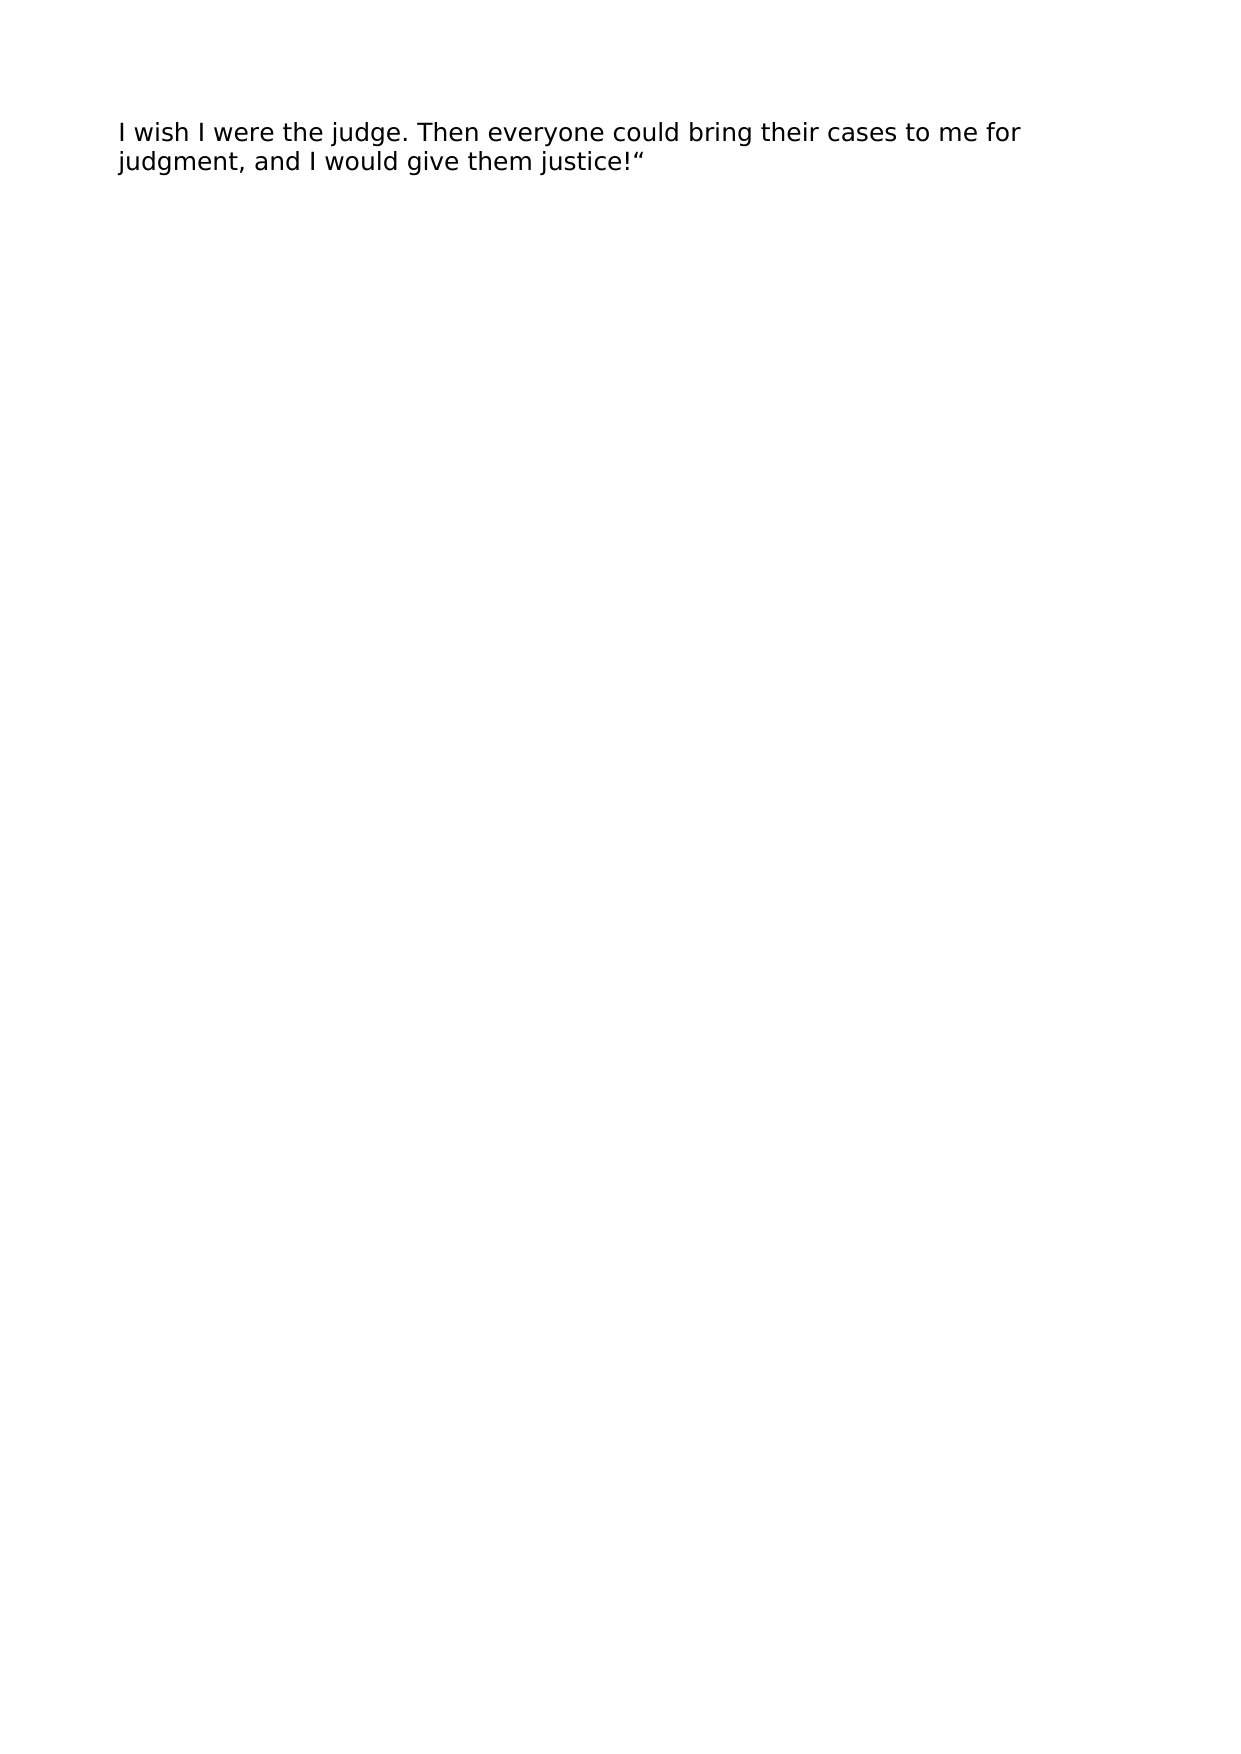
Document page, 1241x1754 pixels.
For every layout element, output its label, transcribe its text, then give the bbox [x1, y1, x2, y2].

text I wish I were the judge. Then everyone could bring their cases to me for judgment, and I would give them justice!“ [118, 118, 1122, 176]
